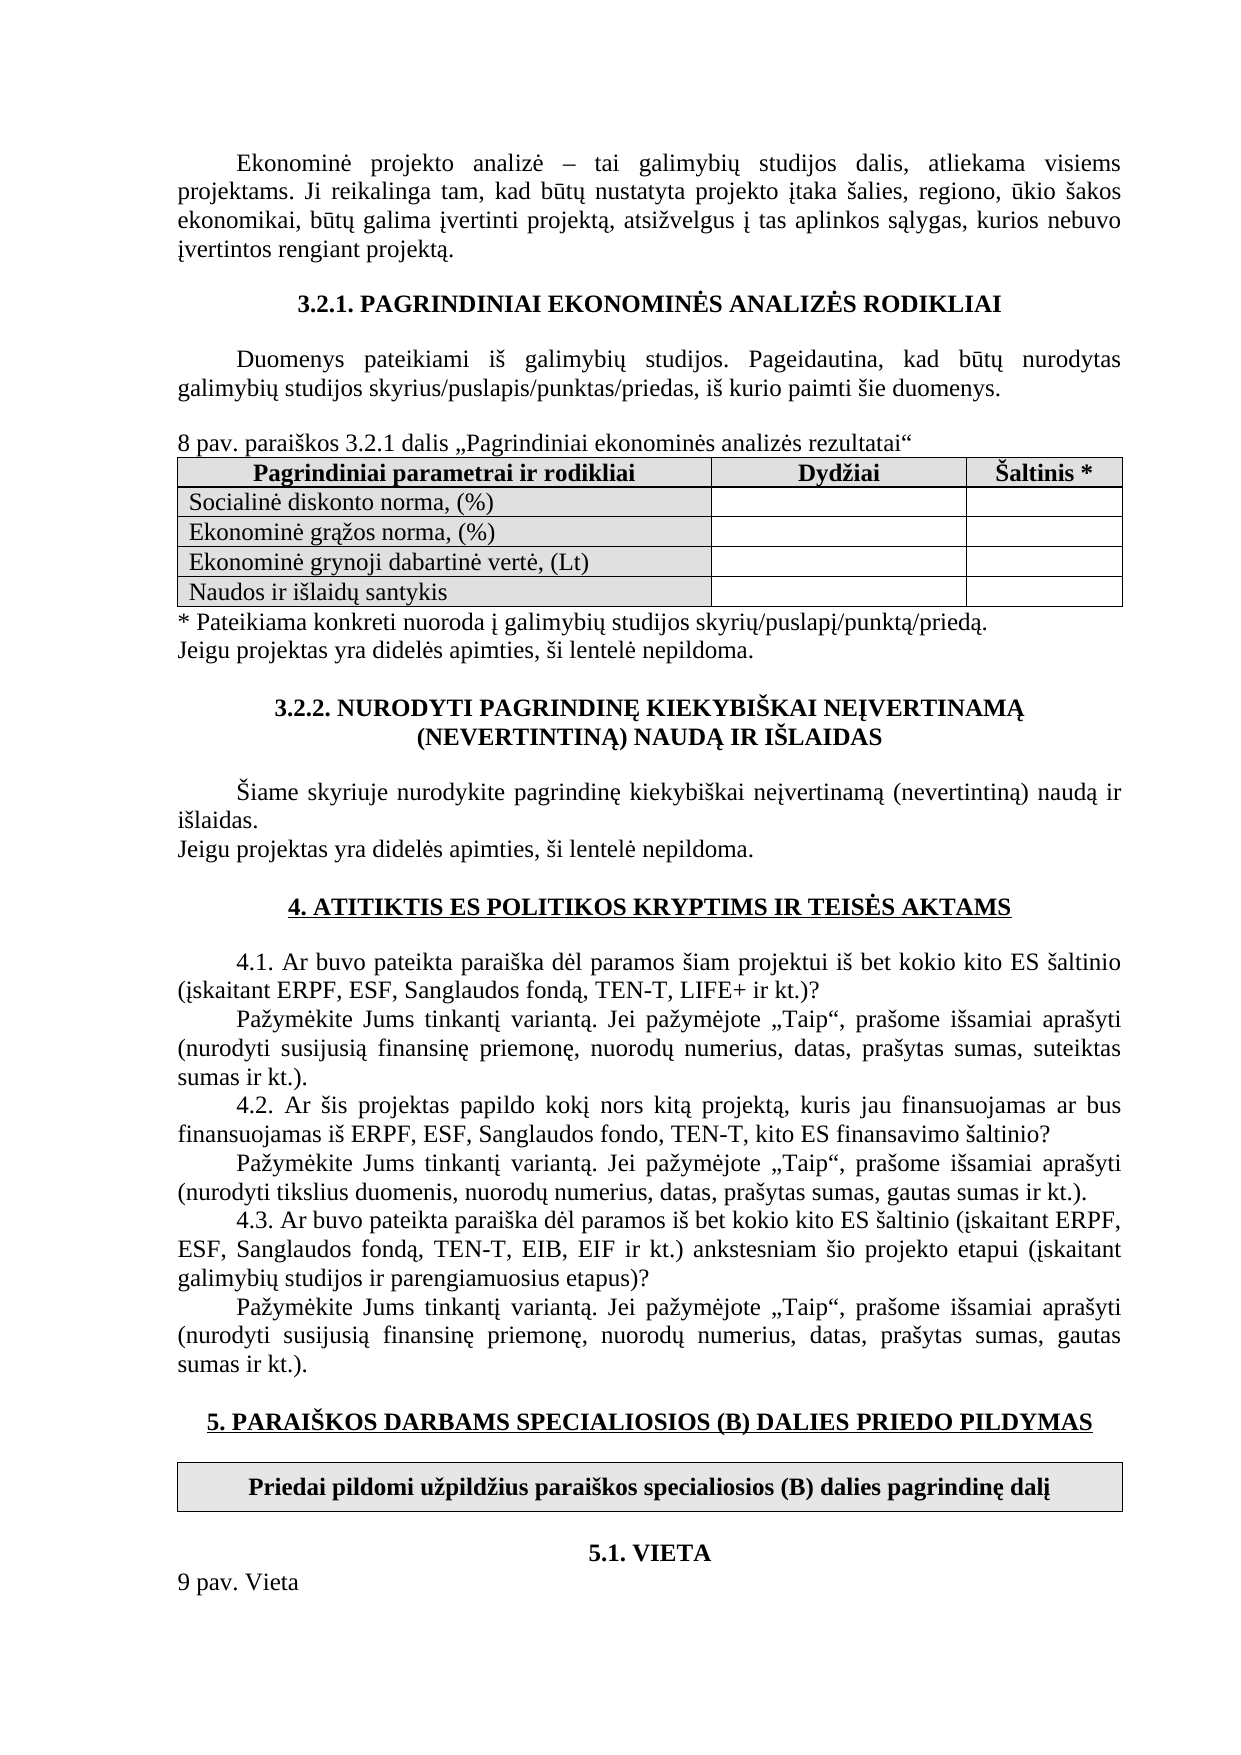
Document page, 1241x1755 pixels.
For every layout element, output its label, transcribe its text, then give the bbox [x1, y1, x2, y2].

text 9 pav. Vieta [177, 1567, 1122, 1596]
text Duomenys pateikiami iš galimybių studijos. Pageidautina, kad būtų nurodytas galimybių studijos skyrius/puslapis/punktas/priedas, iš kurio paimti šie duomenys. [177, 344, 1122, 402]
text Jeigu projektas yra didelės apimties, ši lentelė nepildoma. [177, 834, 1122, 863]
text 4.1. Ar buvo pateikta paraiška dėl paramos šiam projektui iš bet kokio kito ES šaltinio (įskaitant ERPF, ESF, Sanglaudos fondą, TEN-T, LIFE+ ir kt.)? [177, 947, 1122, 1004]
table_cell Ekonominė grynoji dabartinė vertė, (Lt) [178, 547, 711, 576]
table_cell [712, 547, 966, 576]
text Pažymėkite Jums tinkantį variantą. Jei pažymėjote „Taip“, prašome išsamiai aprašyti (nurodyti tikslius duomenis, nuorodų numerius, datas, prašytas sumas, gautas sumas ir kt.). [177, 1148, 1122, 1206]
text Ekonominė projekto analizė – tai galimybių studijos dalis, atliekama visiems projektams. Ji reikalinga tam, kad būtų nustatyta projekto įtaka šalies, regiono, ūkio šakos ekonomikai, būtų galima įvertinti projektą, atsižvelgus į tas aplinkos sąlygas, kurios nebuvo įvertintos rengiant projektą. [177, 148, 1122, 263]
text * Pateikiama konkreti nuoroda į galimybių studijos skyrių/puslapį/punktą/priedą. [177, 607, 1122, 635]
table_header Šaltinis * [967, 458, 1122, 486]
table_cell Naudos ir išlaidų santykis [178, 577, 711, 606]
table_cell [967, 577, 1122, 606]
text Pažymėkite Jums tinkantį variantą. Jei pažymėjote „Taip“, prašome išsamiai aprašyti (nurodyti susijusią finansinę priemonę, nuorodų numerius, datas, prašytas sumas, suteiktas sumas ir kt.). [177, 1004, 1122, 1091]
table_cell [967, 547, 1122, 576]
table_header Dydžiai [712, 458, 966, 486]
text 3.2.1. Pagrindiniai ekonominės analizės rodikliai [177, 289, 1122, 318]
text 8 pav. paraiškos 3.2.1 dalis „Pagrindiniai ekonominės analizės rezultatai“ [177, 428, 1122, 457]
table_header Priedai pildomi užpildžius paraiškos specialiosios (B) dalies pagrindinę dalį [178, 1463, 1122, 1511]
text Pažymėkite Jums tinkantį variantą. Jei pažymėjote „Taip“, prašome išsamiai aprašyti (nurodyti susijusią finansinę priemonę, nuorodų numerius, datas, prašytas sumas, gautas sumas ir kt.). [177, 1292, 1122, 1378]
text 3.2.2. Nurodyti pagrindinę kiekybiškai neįvertinamą (nevertintiną) naudą ir išlaidas [177, 693, 1122, 750]
text 4. ATITIKTIS ES POLITIKOS KRYPTIMS IR TEISĖS AKTAMS [177, 892, 1122, 921]
table_cell [967, 488, 1122, 516]
text Jeigu projektas yra didelės apimties, ši lentelė nepildoma. [177, 635, 1122, 664]
table_cell [967, 517, 1122, 546]
table_cell [712, 577, 966, 606]
table_cell [712, 488, 966, 516]
text 5.1. Vieta [177, 1538, 1122, 1567]
text 4.3. Ar buvo pateikta paraiška dėl paramos iš bet kokio kito ES šaltinio (įskaitant ERPF, ESF, Sanglaudos fondą, TEN-T, EIB, EIF ir kt.) ankstesniam šio projekto etapui (įskaitant galimybių studijos ir parengiamuosius etapus)? [177, 1206, 1122, 1292]
table_cell Socialinė diskonto norma, (%) [178, 488, 711, 516]
table_cell [712, 517, 966, 546]
table_header Pagrindiniai parametrai ir rodikliai [178, 458, 711, 486]
table_cell Ekonominė grąžos norma, (%) [178, 517, 711, 546]
text 4.2. Ar šis projektas papildo kokį nors kitą projektą, kuris jau finansuojamas ar bus finansuojamas iš ERPF, ESF, Sanglaudos fondo, TEN-T, kito ES finansavimo šaltinio? [177, 1091, 1122, 1148]
text Šiame skyriuje nurodykite pagrindinę kiekybiškai neįvertinamą (nevertintiną) naudą ir išlaidas. [177, 777, 1122, 834]
text 5. Paraiškos darbams specialiosios (B) dalies priedo pildymas [177, 1407, 1122, 1436]
